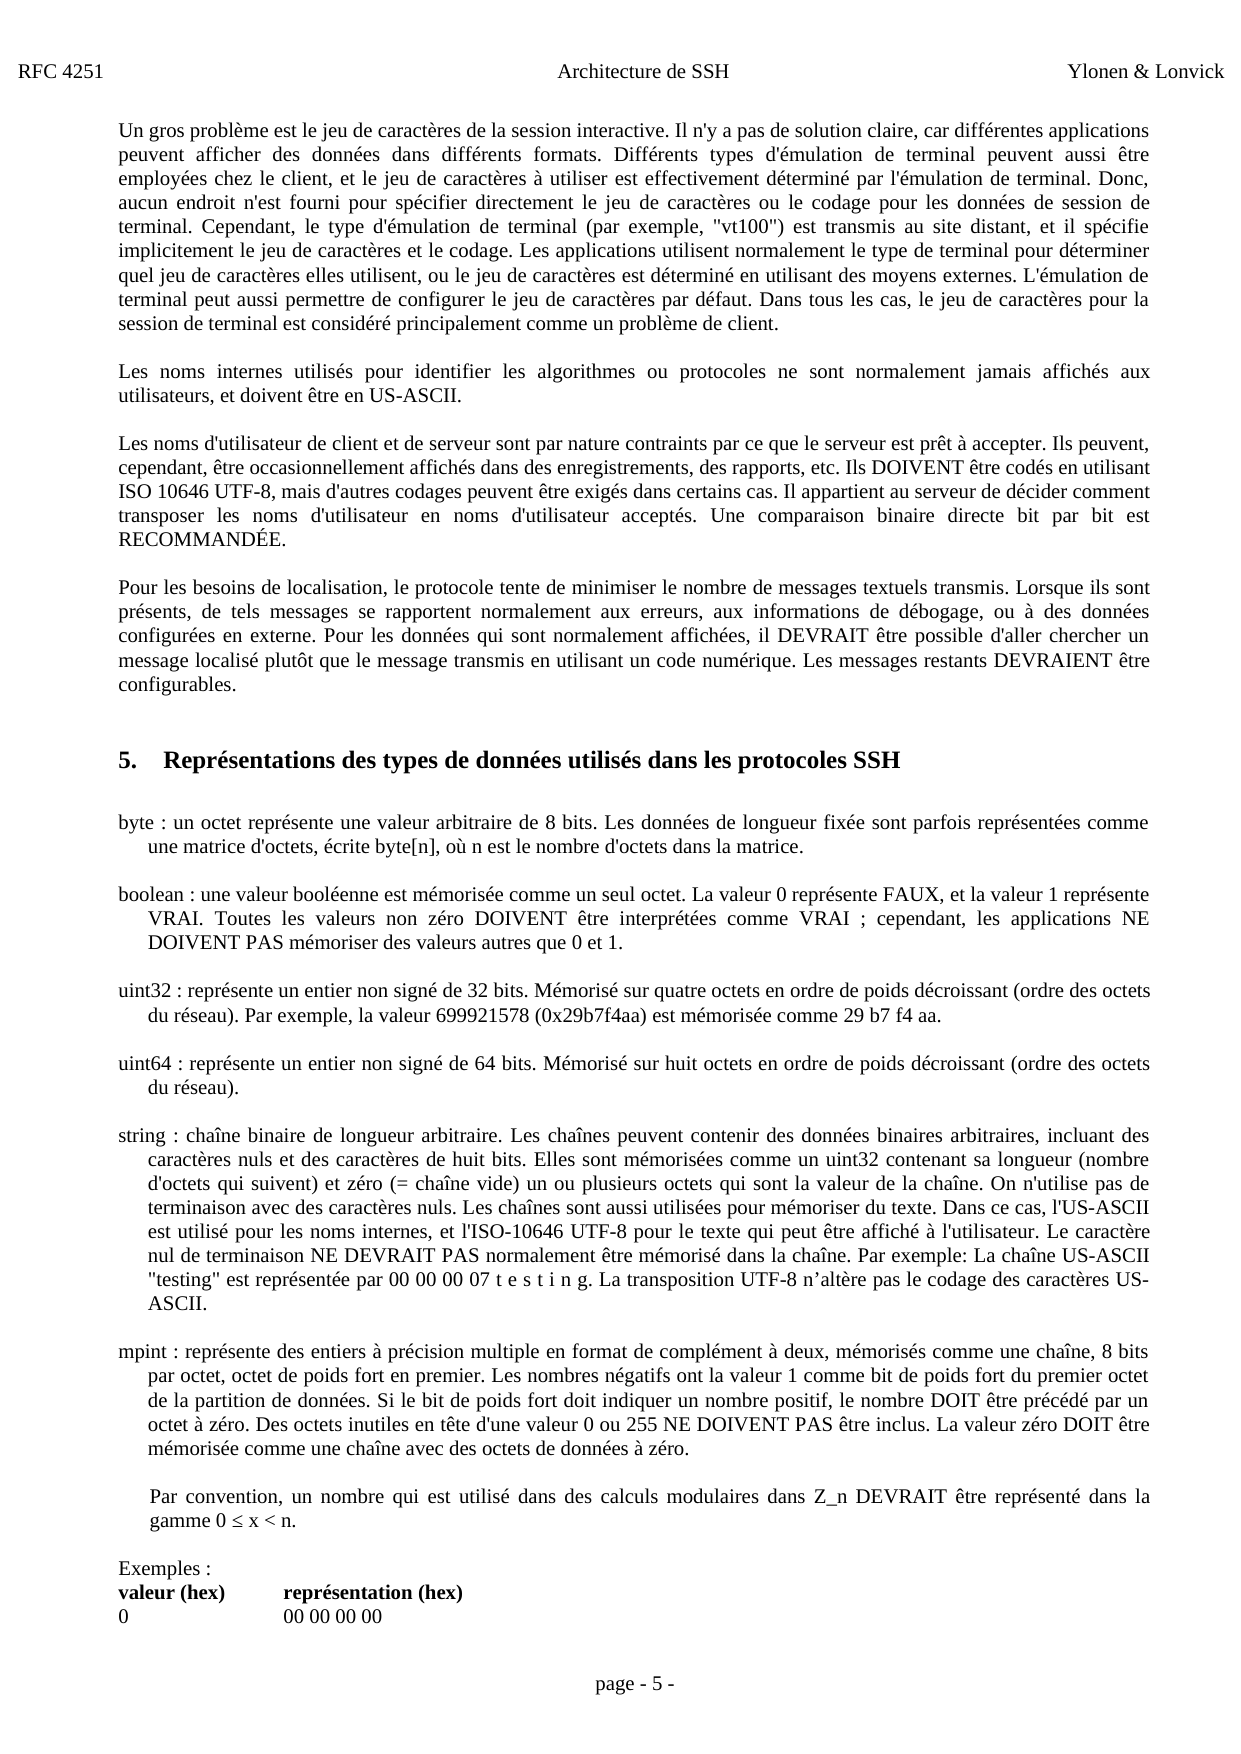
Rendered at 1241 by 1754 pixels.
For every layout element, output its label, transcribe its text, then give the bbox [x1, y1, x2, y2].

text mpint : représente des entiers à précision multiple en format de complément à deux, mémorisés comme une chaîne, 8 bits par octet, octet de poids fort en premier. Les nombres négatifs ont la valeur 1 comme bit de poids fort du premier octet de la partition de données. Si le bit de poids fort doit indiquer un nombre positif, le nombre DOIT être précédé par un octet à zéro. Des octets inutiles en tête d'une valeur 0 ou 255 NE DOIVENT PAS être inclus. La valeur zéro DOIT être mémorisée comme une chaîne avec des octets de données à zéro. [118, 1339, 1152, 1460]
text byte : un octet représente une valeur arbitraire de 8 bits. Les données de longueur fixée sont parfois représentées comme une matrice d'octets, écrite byte[n], où n est le nombre d'octets dans la matrice. [118, 810, 1152, 858]
subtitle 5. Représentations des types de données utilisés dans les protocoles SSH [118, 745, 1152, 773]
text string : chaîne binaire de longueur arbitraire. Les chaînes peuvent contenir des données binaires arbitraires, incluant des caractères nuls et des caractères de huit bits. Elles sont mémorisées comme un uint32 contenant sa longueur (nombre d'octets qui suivent) et zéro (= chaîne vide) un ou plusieurs octets qui sont la valeur de la chaîne. On n'utilise pas de terminaison avec des caractères nuls. Les chaînes sont aussi utilisées pour mémoriser du texte. Dans ce cas, l'US-ASCII est utilisé pour les noms internes, et l'ISO-10646 UTF-8 pour le texte qui peut être affiché à l'utilisateur. Le caractère nul de terminaison NE DEVRAIT PAS normalement être mémorisé dans la chaîne. Par exemple: La chaîne US-ASCII "testing" est représentée par 00 00 00 07 t e s t i n g. La transposition UTF-8 n’altère pas le codage des caractères US-ASCII. [118, 1123, 1152, 1315]
text boolean : une valeur booléenne est mémorisée comme un seul octet. La valeur 0 représente FAUX, et la valeur 1 représente VRAI. Toutes les valeurs non zéro DOIVENT être interprétées comme VRAI ; cependant, les applications NE DOIVENT PAS mémoriser des valeurs autres que 0 et 1. [118, 882, 1152, 954]
text Exemples : [118, 1556, 1152, 1580]
text Les noms internes utilisés pour identifier les algorithmes ou protocoles ne sont normalement jamais affichés aux utilisateurs, et doivent être en US-ASCII. [118, 359, 1152, 407]
text uint64 : représente un entier non signé de 64 bits. Mémorisé sur huit octets en ordre de poids décroissant (ordre des octets du réseau). [118, 1051, 1152, 1099]
text Pour les besoins de localisation, le protocole tente de minimiser le nombre de messages textuels transmis. Lorsque ils sont présents, de tels messages se rapportent normalement aux erreurs, aux informations de débogage, ou à des données configurées en externe. Pour les données qui sont normalement affichées, il DEVRAIT être possible d'aller chercher un message localisé plutôt que le message transmis en utilisant un code numérique. Les messages restants DEVRAIENT être configurables. [118, 575, 1152, 696]
text Les noms d'utilisateur de client et de serveur sont par nature contraints par ce que le serveur est prêt à accepter. Ils peuvent, cependant, être occasionnellement affichés dans des enregistrements, des rapports, etc. Ils DOIVENT être codés en utilisant ISO 10646 UTF-8, mais d'autres codages peuvent être exigés dans certains cas. Il appartient au serveur de décider comment transposer les noms d'utilisateur en noms d'utilisateur acceptés. Une comparaison binaire directe bit par bit est RECOMMANDÉE. [118, 431, 1152, 551]
text uint32 : représente un entier non signé de 32 bits. Mémorisé sur quatre octets en ordre de poids décroissant (ordre des octets du réseau). Par exemple, la valeur 699921578 (0x29b7f4aa) est mémorisée comme 29 b7 f4 aa. [118, 978, 1152, 1027]
text valeur (hex) représentation (hex) [118, 1580, 1152, 1604]
text Par convention, un nombre qui est utilisé dans des calculs modulaires dans Z_n DEVRAIT être représenté dans la gamme 0 ≤ x < n. [149, 1484, 1152, 1532]
text Un gros problème est le jeu de caractères de la session interactive. Il n'y a pas de solution claire, car différentes applications peuvent afficher des données dans différents formats. Différents types d'émulation de terminal peuvent aussi être employées chez le client, et le jeu de caractères à utiliser est effectivement déterminé par l'émulation de terminal. Donc, aucun endroit n'est fourni pour spécifier directement le jeu de caractères ou le codage pour les données de session de terminal. Cependant, le type d'émulation de terminal (par exemple, "vt100") est transmis au site distant, et il spécifie implicitement le jeu de caractères et le codage. Les applications utilisent normalement le type de terminal pour déterminer quel jeu de caractères elles utilisent, ou le jeu de caractères est déterminé en utilisant des moyens externes. L'émulation de terminal peut aussi permettre de configurer le jeu de caractères par défaut. Dans tous les cas, le jeu de caractères pour la session de terminal est considéré principalement comme un problème de client. [118, 118, 1152, 335]
text 0 00 00 00 00 [118, 1604, 1152, 1628]
